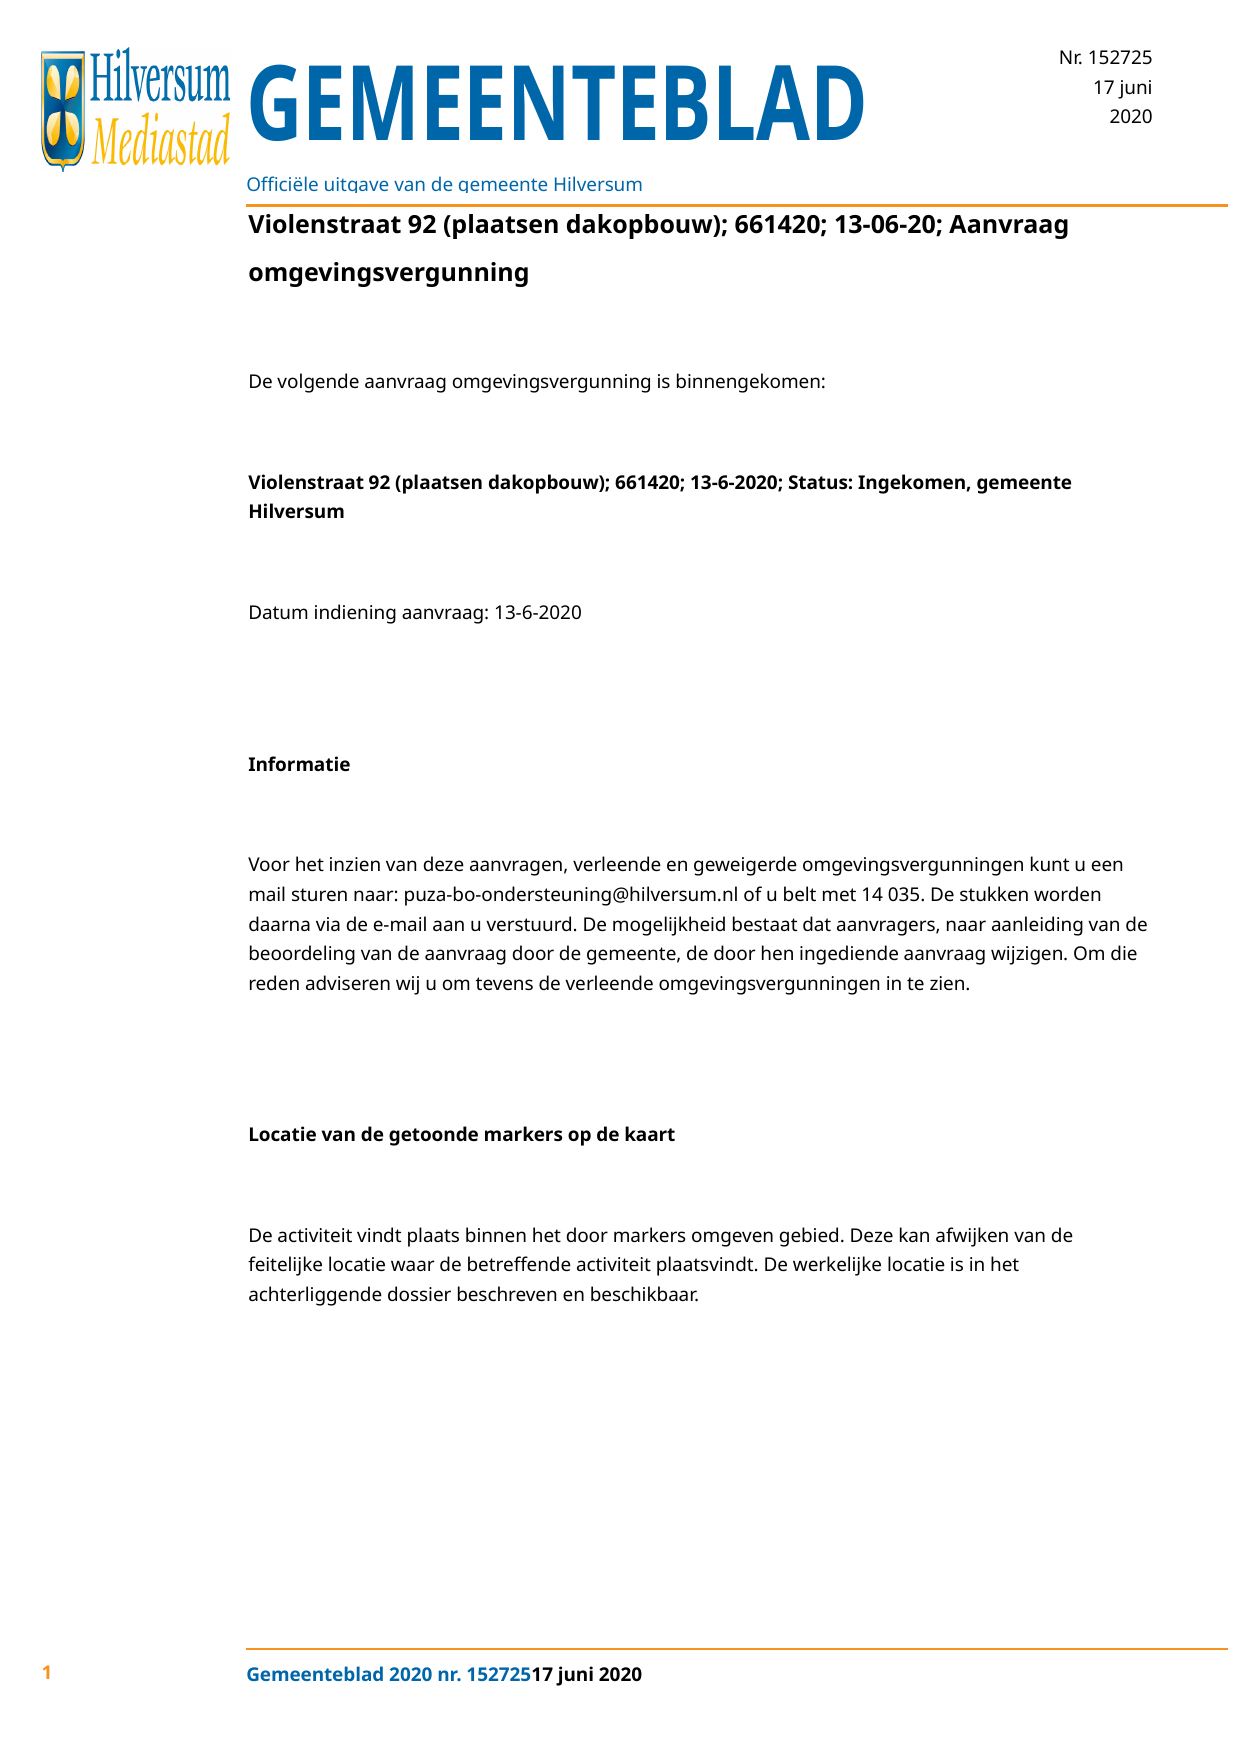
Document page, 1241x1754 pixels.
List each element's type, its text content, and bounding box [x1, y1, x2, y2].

text Datum indiening aanvraag: 13-6-2020 [248, 599, 1152, 625]
text De volgende aanvraag omgevingsvergunning is binnengekomen: [248, 368, 1152, 394]
text Violenstraat 92 (plaatsen dakopbouw); 661420; 13-6-2020; Status: Ingekomen, gemeente Hilversum [248, 469, 1152, 524]
text Locatie van de getoonde markers op de kaart [248, 1121, 1152, 1147]
text De activiteit vindt plaats binnen het door markers omgeven gebied. Deze kan afwijken van de feitelijke locatie waar de betreffende activiteit plaatsvindt. De werkelijke locatie is in het achterliggende dossier beschreven en beschikbaar. [248, 1222, 1152, 1307]
picture [41, 47, 231, 172]
text Violenstraat 92 (plaatsen dakopbouw); 661420; 13-06-20; Aanvraag omgevingsvergunning [248, 207, 1152, 288]
text Voor het inzien van deze aanvragen, verleende en geweigerde omgevingsvergunningen kunt u een mail sturen naar: puza-bo-ondersteuning@hilversum.nl of u belt met 14 035. De stukken worden daarna via de e-mail aan u verstuurd. De mogelijkheid bestaat dat aanvragers, naar aanleiding van de beoordeling van de aanvraag door de gemeente, de door hen ingediende aanvraag wijzigen. Om die reden adviseren wij u om tevens de verleende omgevingsvergunningen in te zien. [248, 852, 1152, 996]
text Informatie [248, 751, 1152, 777]
